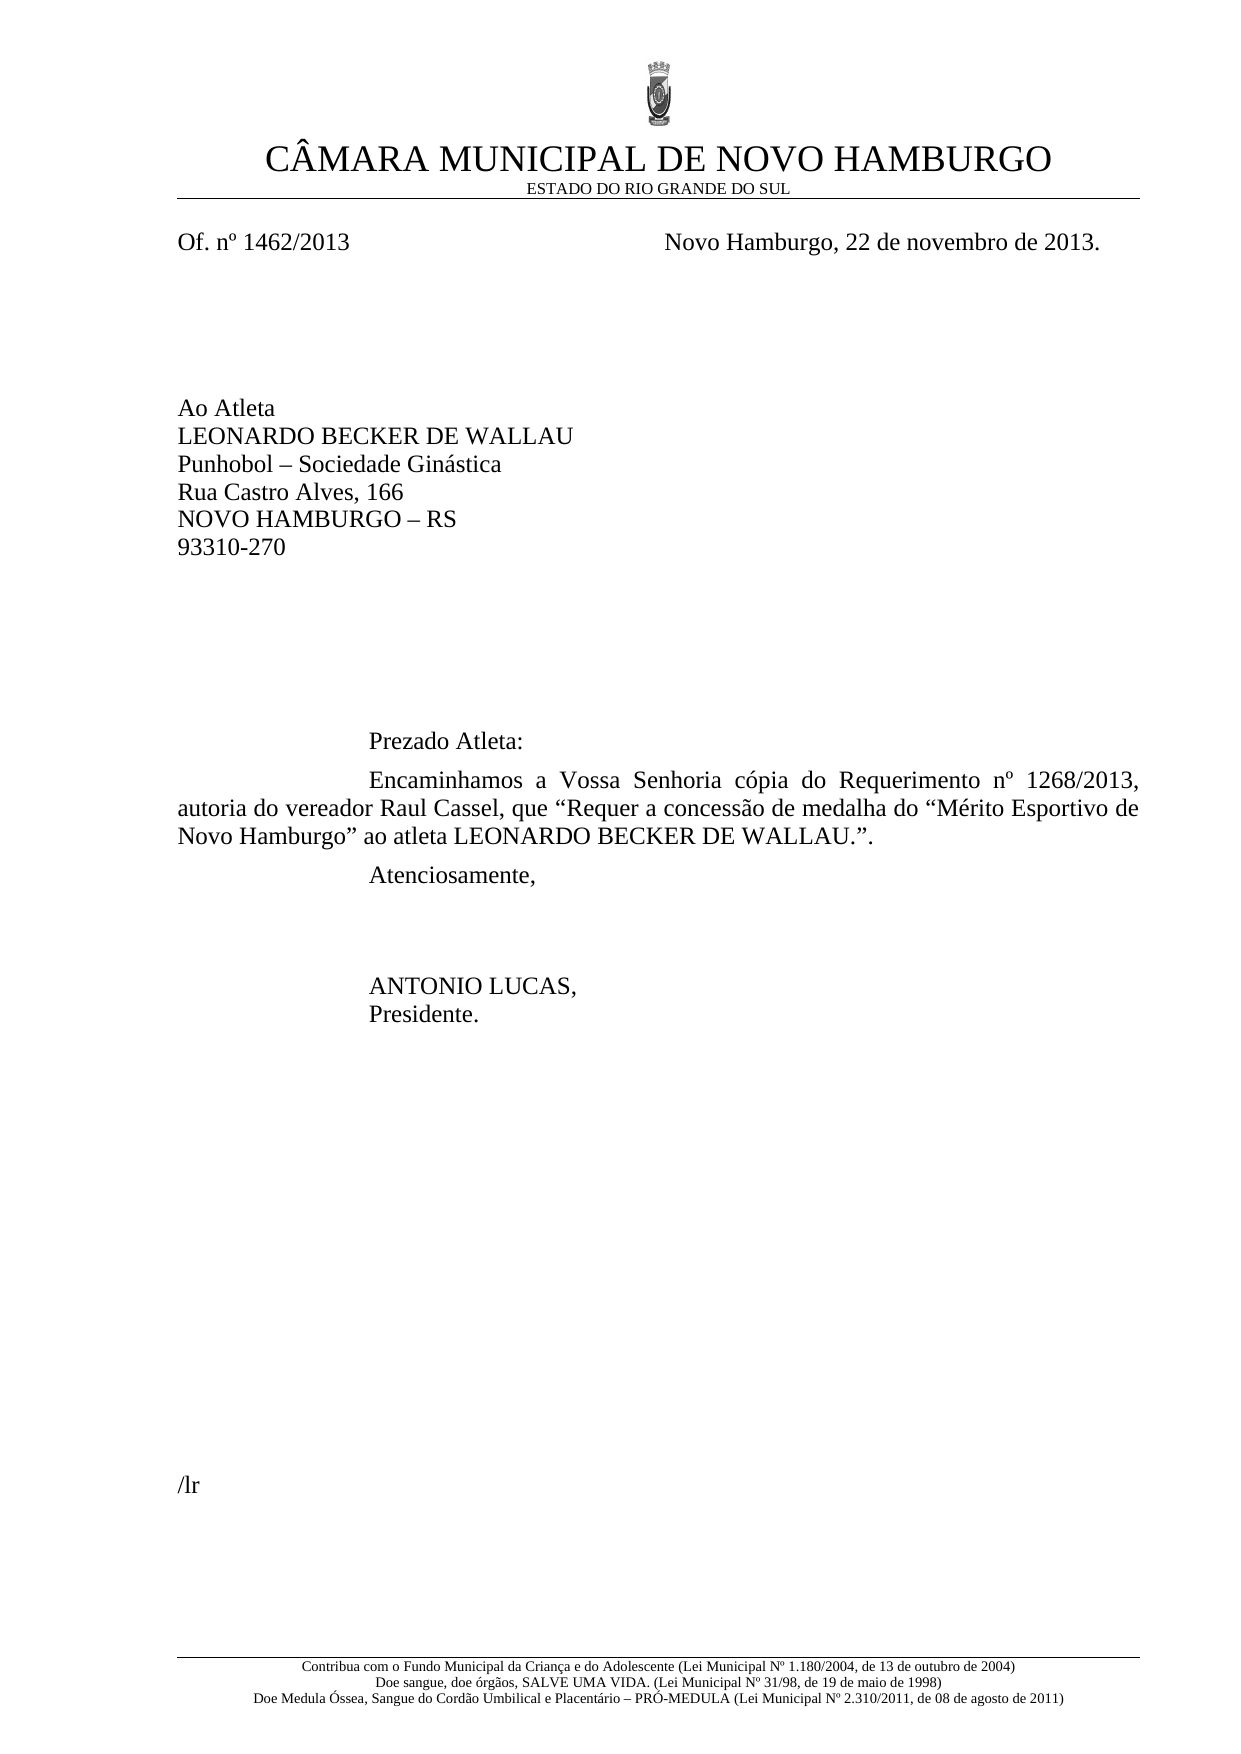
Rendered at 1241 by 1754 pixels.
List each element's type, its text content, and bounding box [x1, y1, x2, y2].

text LEONARDO BECKER DE WALLAU [177, 422, 1140, 450]
text Punhobol – Sociedade Ginástica [177, 450, 1140, 478]
text Prezado Atleta: [177, 727, 1140, 755]
text NOVO HAMBURGO – RS [177, 505, 1140, 533]
text Encaminhamos a Vossa Senhoria cópia do Requerimento nº 1268/2013, autoria do vereador Raul Cassel, que “Requer a concessão de medalha do “Mérito Esportivo de Novo Hamburgo” ao atleta LEONARDO BECKER DE WALLAU.”. [177, 767, 1140, 850]
text Atenciosamente, [177, 861, 1140, 889]
text /lr [177, 1471, 1140, 1499]
text ANTONIO LUCAS, [177, 972, 1140, 1000]
text Rua Castro Alves, 166 [177, 478, 1140, 505]
text 93310-270 [177, 533, 1140, 561]
text Of. nº 1462/2013 Novo Hamburgo, 22 de novembro de 2013. [177, 228, 1140, 256]
text Ao Atleta [177, 394, 1140, 422]
text Presidente. [177, 1000, 1140, 1028]
